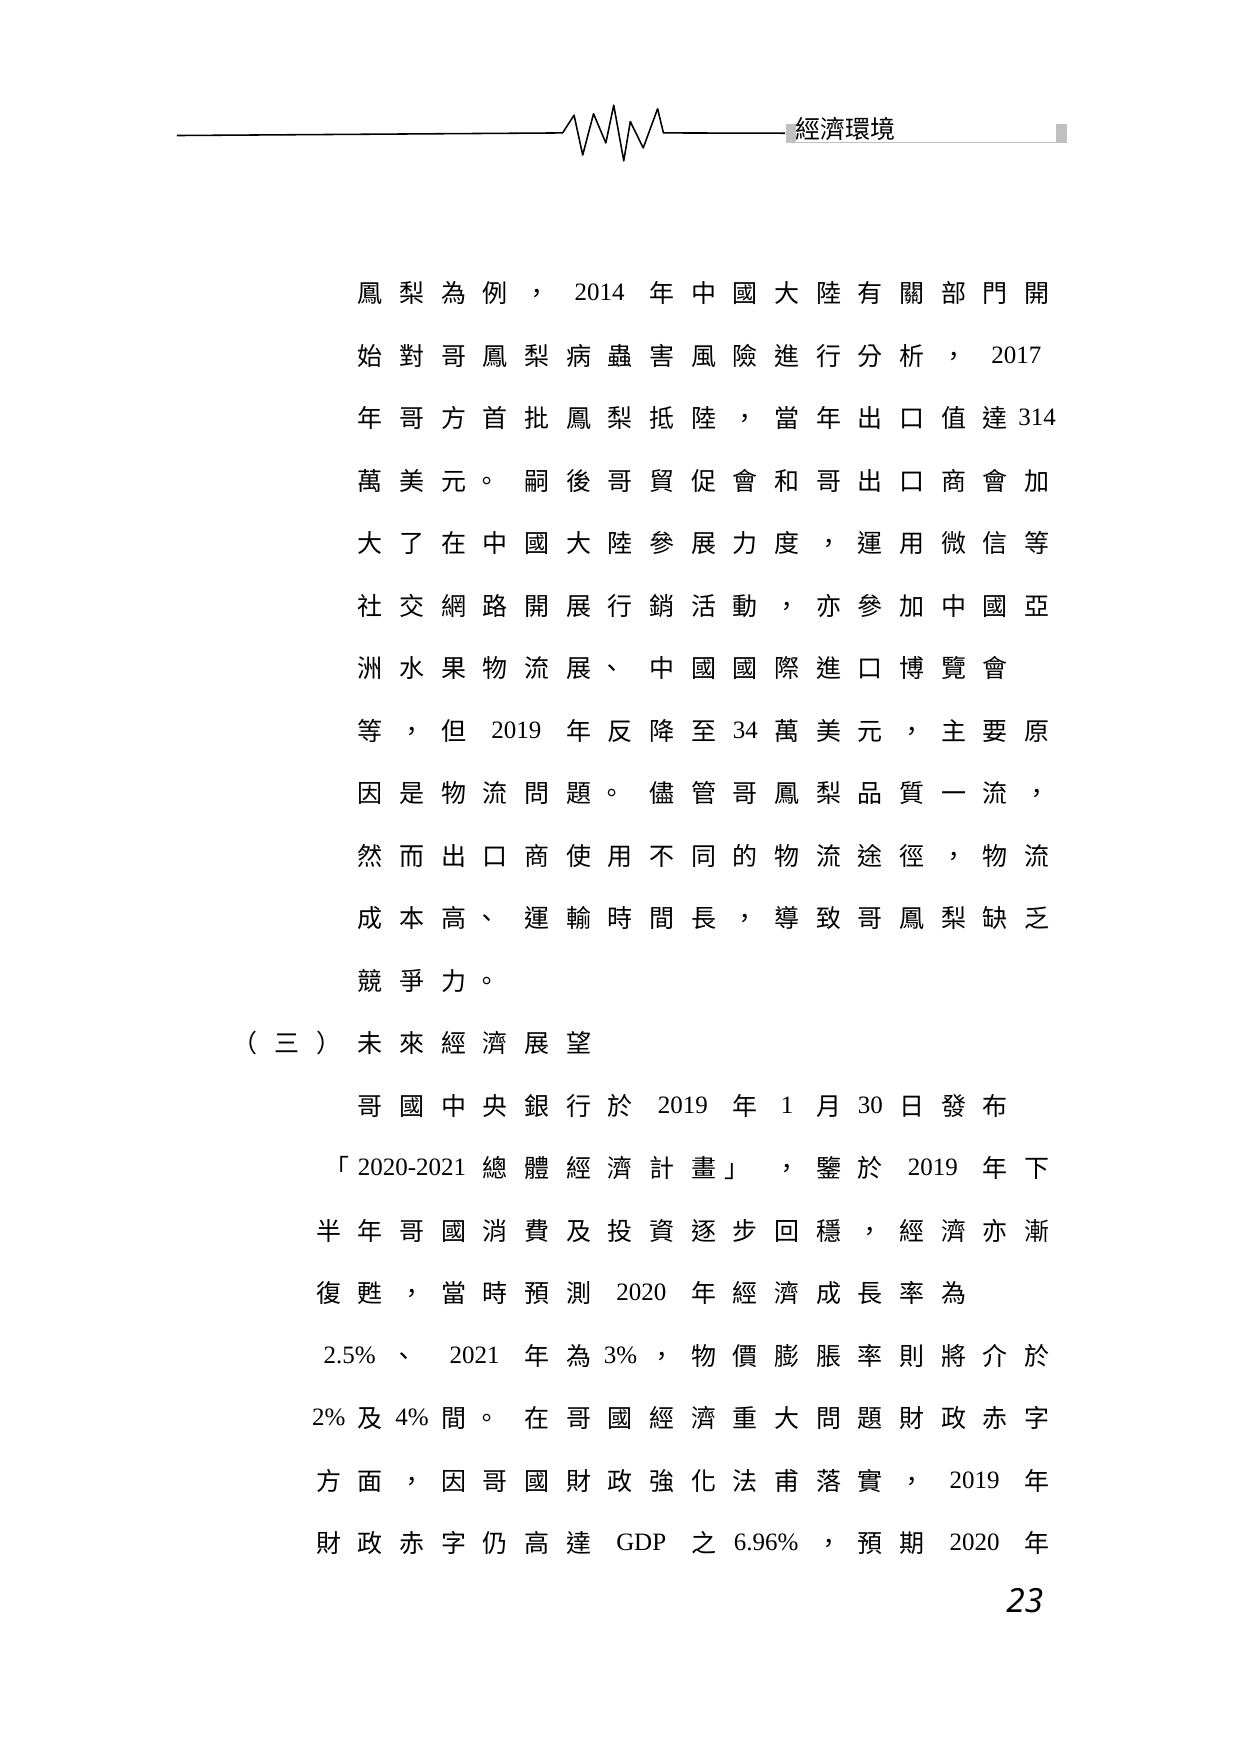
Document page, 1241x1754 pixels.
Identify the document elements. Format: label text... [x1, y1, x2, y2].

text （三）未來經濟展望 [207, 1000, 1058, 1063]
text 鳳梨為例，2014年中國大陸有關部門開始對哥鳳梨病蟲害風險進行分析，2017年哥方首批鳳梨抵陸，當年出口值達314萬美元。嗣後哥貿促會和哥出口商會加大了在中國大陸參展力度，運用微信等社交網路開展行銷活動，亦參加中國亞洲水果物流展、中國國際進口博覽會等，但2019年反降至34萬美元，主要原因是物流問題。儘管哥鳳梨品質一流，然而出口商使用不同的物流途徑，物流成本高、運輸時間長，導致哥鳳梨缺乏競爭力。 [330, 250, 1058, 1000]
text 哥國中央銀行於2019年1月30日發布「2020-2021總體經濟計畫」，鑒於2019年下半年哥國消費及投資逐步回穩，經濟亦漸復甦，當時預測2020年經濟成長率為2.5%、2021年為3%，物價膨脹率則將介於2%及4%間。在哥國經濟重大問題財政赤字方面，因哥國財政強化法甫落實，2019年財政赤字仍高達GDP之6.96%，預期2020年 [281, 1063, 1058, 1563]
